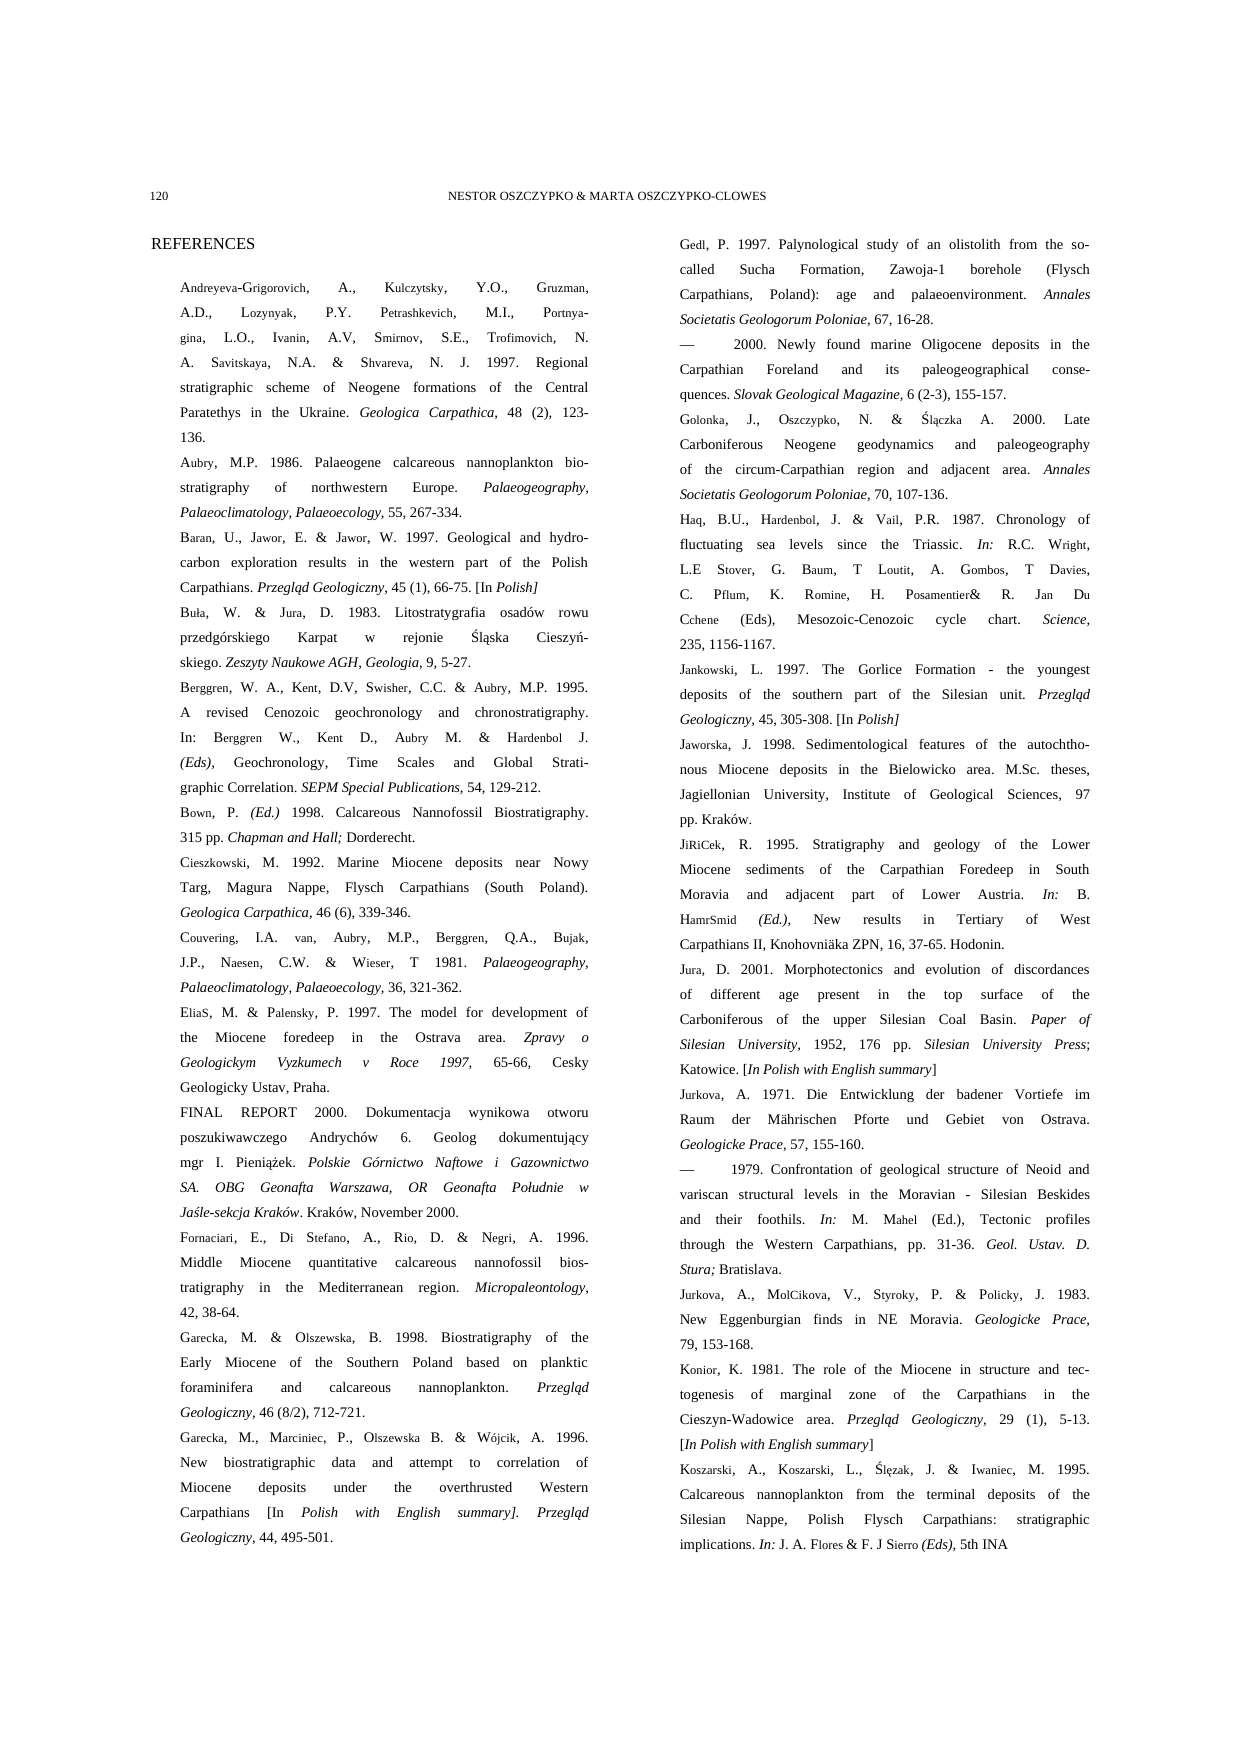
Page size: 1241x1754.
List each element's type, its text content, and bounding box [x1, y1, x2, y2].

text Berggren, W. A., Kent, D.V, Swisher, C.C. & Aubry, M.P. 1995. A revised Cenozoic geochronology and chronostratigraphy. In: Berggren W., Kent D., Aubry M. & Hardenbol J. (Eds), Geochronology, Time Scales and Global Strati- graphic Correlation. SEPM Special Publications, 54, 129-212. [180, 673, 589, 798]
text Garecka, M. & Olszewska, B. 1998. Biostratigraphy of the Early Miocene of the Southern Poland based on planktic foraminifera and calcareous nannoplankton. Przegląd Geologiczny, 46 (8/2), 712-721. [180, 1323, 589, 1423]
text Golonka, J., Oszczypko, N. & Ślączka A. 2000. Late Carboniferous Neogene geodynamics and paleogeography of the circum-Carpathian region and adjacent area. Annales Societatis Geologorum Poloniae, 70, 107-136. [679, 404, 1090, 504]
text Fornaciari, E., Di Stefano, A., Rio, D. & Negri, A. 1996. Middle Miocene quantitative calcareous nannofossil bios- tratigraphy in the Mediterranean region. Micropaleontology, 42, 38-64. [180, 1223, 589, 1323]
text Baran, U., Jawor, E. & Jawor, W. 1997. Geological and hydro- carbon exploration results in the western part of the Polish Carpathians. Przegląd Geologiczny, 45 (1), 66-75. [In Polish] [180, 523, 589, 598]
text Cieszkowski, M. 1992. Marine Miocene deposits near Nowy Targ, Magura Nappe, Flysch Carpathians (South Poland). Geologica Carpathica, 46 (6), 339-346. [180, 848, 589, 923]
text JiRiCek, R. 1995. Stratigraphy and geology of the Lower Miocene sediments of the Carpathian Foredeep in South Moravia and adjacent part of Lower Austria. In: B. HamrSmid (Ed.), New results in Tertiary of West Carpathians II, Knohovniäka ZPN, 16, 37-65. Hodonin. [679, 829, 1090, 954]
text Bown, P. (Ed.) 1998. Calcareous Nannofossil Biostratigraphy. 315 pp. Chapman and Hall; Dorderecht. [180, 798, 589, 848]
text 120 [149, 190, 168, 203]
text Couvering, I.A. van, Aubry, M.P., Berggren, Q.A., Bujak, J.P., Naesen, C.W. & Wieser, T 1981. Palaeogeography, Palaeoclimatology, Palaeoecology, 36, 321-362. [180, 923, 589, 998]
text Andreyeva-Grigorovich, A., Kulczytsky, Y.O., Gruzman, A.D., Lozynyak, P.Y. Petrashkevich, M.I., Portnya- gina, L.O., Ivanin, A.V, Smirnov, S.E., Trofimovich, N. A. Savitskaya, N.A. & Shvareva, N. J. 1997. Regional stratigraphic scheme of Neogene formations of the Central Paratethys in the Ukraine. Geologica Carpathica, 48 (2), 123- 136. [180, 273, 589, 448]
text Jurkova, A., MolCikova, V., Styroky, P. & Policky, J. 1983. New Eggenburgian finds in NE Moravia. Geologicke Prace, 79, 153-168. [679, 1279, 1090, 1354]
list 2000. Newly found marine Oligocene deposits in the Carpathian Foreland and its paleogeographical conse- quences. Slovak Geological Magazine, 6 (2-3), 155-157. [679, 329, 1090, 404]
text Buła, W. & Jura, D. 1983. Litostratygrafia osadów rowu przedgórskiego Karpat w rejonie Śląska Cieszyń- skiego. Zeszyty Naukowe AGH, Geologia, 9, 5-27. [180, 598, 589, 673]
text Koszarski, A., Koszarski, L., Ślęzak, J. & Iwaniec, M. 1995. Calcareous nannoplankton from the terminal deposits of the Silesian Nappe, Polish Flysch Carpathians: stratigraphic implications. In: J. A. Flores & F. J Sierro (Eds), 5th INA [679, 1454, 1090, 1554]
text Gedl, P. 1997. Palynological study of an olistolith from the so- called Sucha Formation, Zawoja-1 borehole (Flysch Carpathians, Poland): age and palaeoenvironment. Annales Societatis Geologorum Poloniae, 67, 16-28. [679, 229, 1090, 329]
list 1979. Confrontation of geological structure of Neoid and variscan structural levels in the Moravian - Silesian Beskides and their foothils. In: M. Mahel (Ed.), Tectonic profiles through the Western Carpathians, pp. 31-36. Geol. Ustav. D. Stura; Bratislava. [679, 1154, 1090, 1279]
text Haq, B.U., Hardenbol, J. & Vail, P.R. 1987. Chronology of fluctuating sea levels since the Triassic. In: R.C. Wright, L.E Stover, G. Baum, T Loutit, A. Gombos, T Davies, C. Pflum, K. Romine, H. Posamentier& R. Jan Du Cchene (Eds), Mesozoic-Cenozoic cycle chart. Science, 235, 1156-1167. [679, 504, 1090, 654]
text Jura, D. 2001. Morphotectonics and evolution of discordances of different age present in the top surface of the Carboniferous of the upper Silesian Coal Basin. Paper of Silesian University, 1952, 176 pp. Silesian University Press; Katowice. [In Polish with English summary] [679, 954, 1090, 1079]
text FINAL REPORT 2000. Dokumentacja wynikowa otworu poszukiwawczego Andrychów 6. Geolog dokumentujący mgr I. Pieniążek. Polskie Górnictwo Naftowe i Gazownictwo SA. OBG Geonafta Warszawa, OR Geonafta Południe w Jaśle-sekcja Kraków. Kraków, November 2000. [180, 1098, 589, 1223]
text Garecka, M., Marciniec, P., Olszewska B. & Wójcik, A. 1996. New biostratigraphic data and attempt to correlation of Miocene deposits under the overthrusted Western Carpathians [In Polish with English summary]. Przegląd Geologiczny, 44, 495-501. [180, 1423, 589, 1548]
text Konior, K. 1981. The role of the Miocene in structure and tec- togenesis of marginal zone of the Carpathians in the Cieszyn-Wadowice area. Przegląd Geologiczny, 29 (1), 5-13. [In Polish with English summary] [679, 1354, 1090, 1454]
text Jankowski, L. 1997. The Gorlice Formation - the youngest deposits of the southern part of the Silesian unit. Przegląd Geologiczny, 45, 305-308. [In Polish] [679, 654, 1090, 729]
text Jurkova, A. 1971. Die Entwicklung der badener Vortiefe im Raum der Mährischen Pforte und Gebiet von Ostrava. Geologicke Prace, 57, 155-160. [679, 1079, 1090, 1154]
text Aubry, M.P. 1986. Palaeogene calcareous nannoplankton bio- stratigraphy of northwestern Europe. Palaeogeography, Palaeoclimatology, Palaeoecology, 55, 267-334. [180, 448, 589, 523]
subtitle REFERENCES [151, 236, 591, 253]
text NESTOR OSZCZYPKO & MARTA OSZCZYPKO-CLOWES [448, 190, 767, 203]
text EliaS, M. & Palensky, P. 1997. The model for development of the Miocene foredeep in the Ostrava area. Zpravy o Geologickym Vyzkumech v Roce 1997, 65-66, Cesky Geologicky Ustav, Praha. [180, 998, 589, 1098]
text Jaworska, J. 1998. Sedimentological features of the autochtho- nous Miocene deposits in the Bielowicko area. M.Sc. theses, Jagiellonian University, Institute of Geological Sciences, 97 pp. Kraków. [679, 729, 1090, 829]
